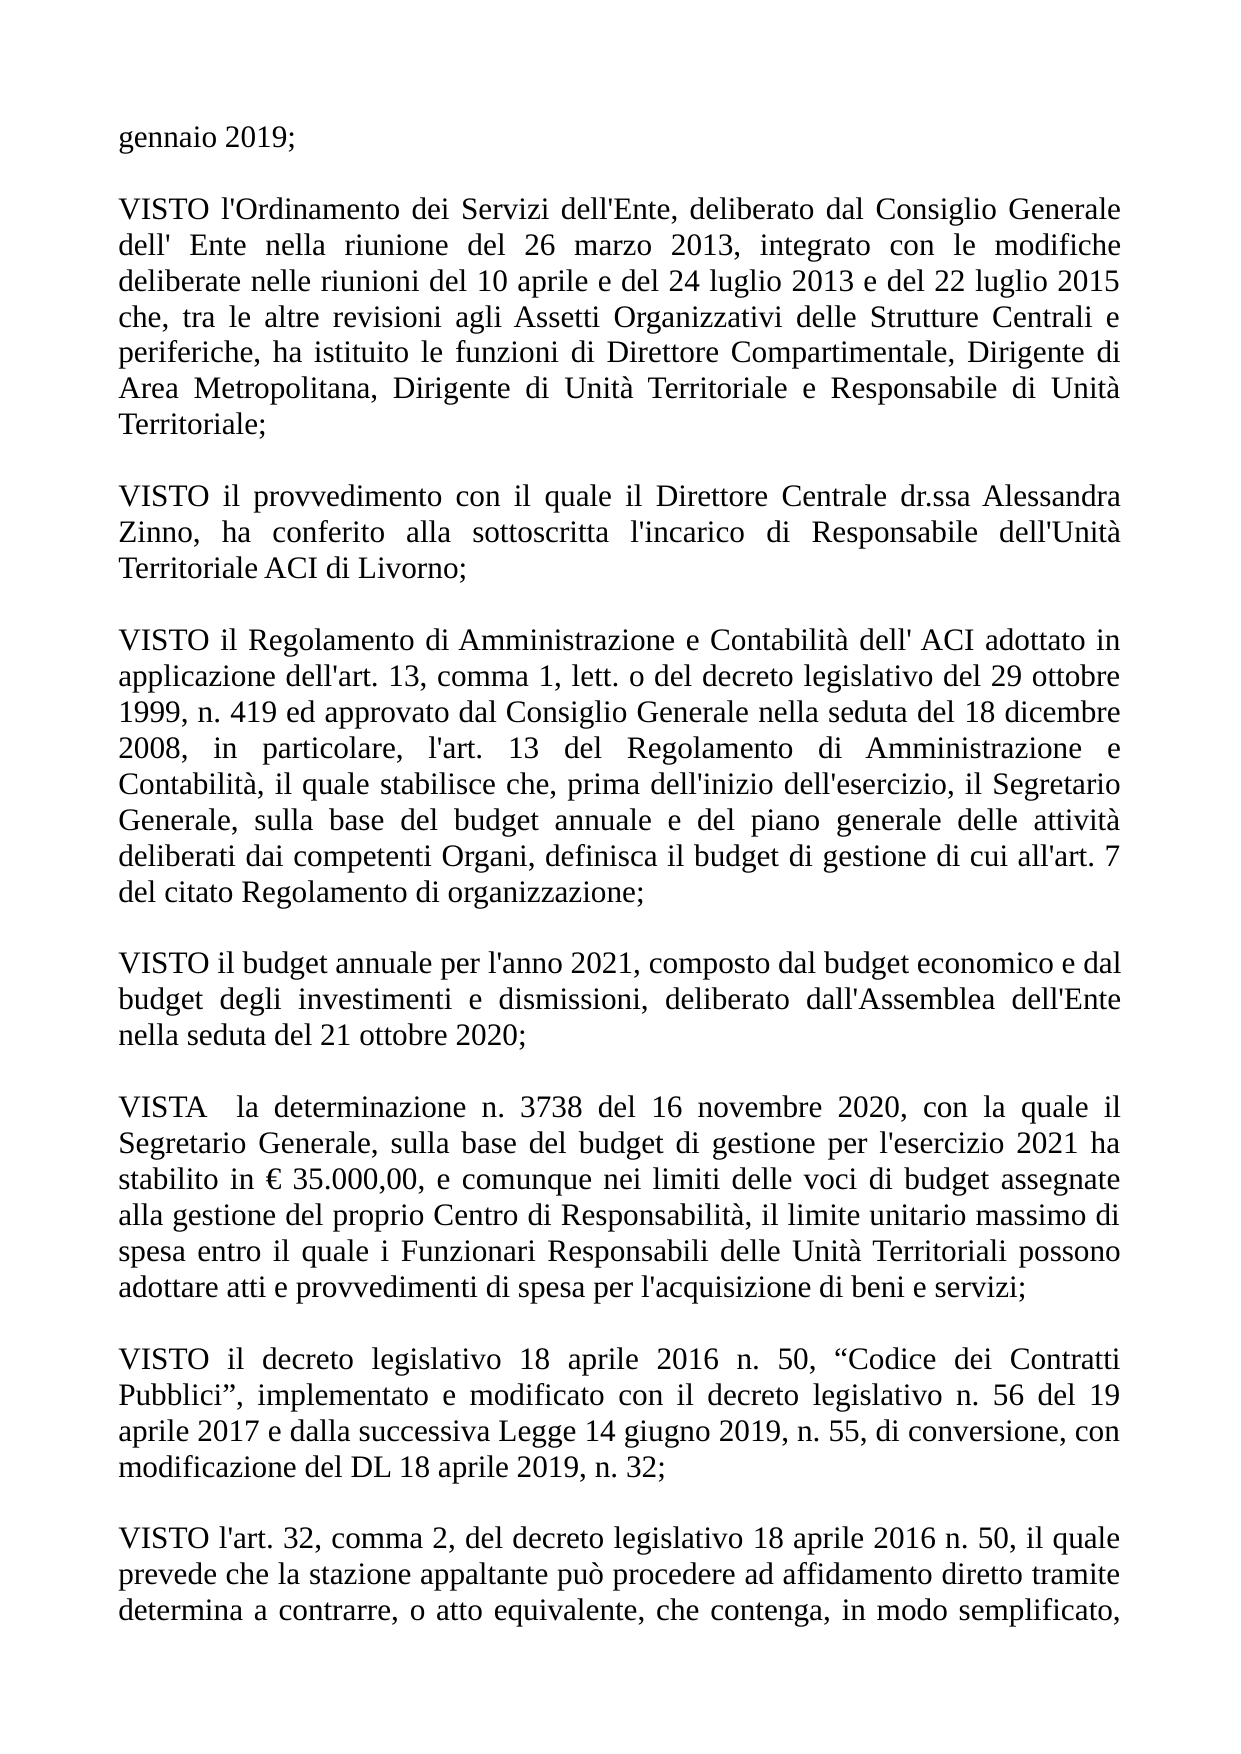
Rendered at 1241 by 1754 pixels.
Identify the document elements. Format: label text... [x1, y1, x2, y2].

text VISTO il decreto legislativo 18 aprile 2016 n. 50, “Codice dei Contratti Pubblici”, implementato e modificato con il decreto legislativo n. 56 del 19 aprile 2017 e dalla successiva Legge 14 giugno 2019, n. 55, di conversione, con modificazione del DL 18 aprile 2019, n. 32; [118, 1340, 1122, 1484]
text gennaio 2019; [118, 118, 1122, 154]
text VISTA la determinazione n. 3738 del 16 novembre 2020, con la quale il Segretario Generale, sulla base del budget di gestione per l'esercizio 2021 ha stabilito in € 35.000,00, e comunque nei limiti delle voci di budget assegnate alla gestione del proprio Centro di Responsabilità, il limite unitario massimo di spesa entro il quale i Funzionari Responsabili delle Unità Territoriali possono adottare atti e provvedimenti di spesa per l'acquisizione di beni e servizi; [118, 1088, 1122, 1304]
text VISTO il budget annuale per l'anno 2021, composto dal budget economico e dal budget degli investimenti e dismissioni, deliberato dall'Assemblea dell'Ente nella seduta del 21 ottobre 2020; [118, 945, 1122, 1052]
text VISTO l'Ordinamento dei Servizi dell'Ente, deliberato dal Consiglio Generale dell' Ente nella riunione del 26 marzo 2013, integrato con le modifiche deliberate nelle riunioni del 10 aprile e del 24 luglio 2013 e del 22 luglio 2015 che, tra le altre revisioni agli Assetti Organizzativi delle Strutture Centrali e periferiche, ha istituito le funzioni di Direttore Compartimentale, Dirigente di Area Metropolitana, Dirigente di Unità Territoriale e Responsabile di Unità Territoriale; [118, 190, 1122, 442]
text VISTO il provvedimento con il quale il Direttore Centrale dr.ssa Alessandra Zinno, ha conferito alla sottoscritta l'incarico di Responsabile dell'Unità Territoriale ACI di Livorno; [118, 477, 1122, 585]
text VISTO il Regolamento di Amministrazione e Contabilità dell' ACI adottato in applicazione dell'art. 13, comma 1, lett. o del decreto legislativo del 29 ottobre 1999, n. 419 ed approvato dal Consiglio Generale nella seduta del 18 dicembre 2008, in particolare, l'art. 13 del Regolamento di Amministrazione e Contabilità, il quale stabilisce che, prima dell'inizio dell'esercizio, il Segretario Generale, sulla base del budget annuale e del piano generale delle attività deliberati dai competenti Organi, definisca il budget di gestione di cui all'art. 7 del citato Regolamento di organizzazione; [118, 621, 1122, 909]
text VISTO l'art. 32, comma 2, del decreto legislativo 18 aprile 2016 n. 50, il quale prevede che la stazione appaltante può procedere ad affidamento diretto tramite determina a contrarre, o atto equivalente, che contenga, in modo semplificato, [118, 1520, 1122, 1627]
